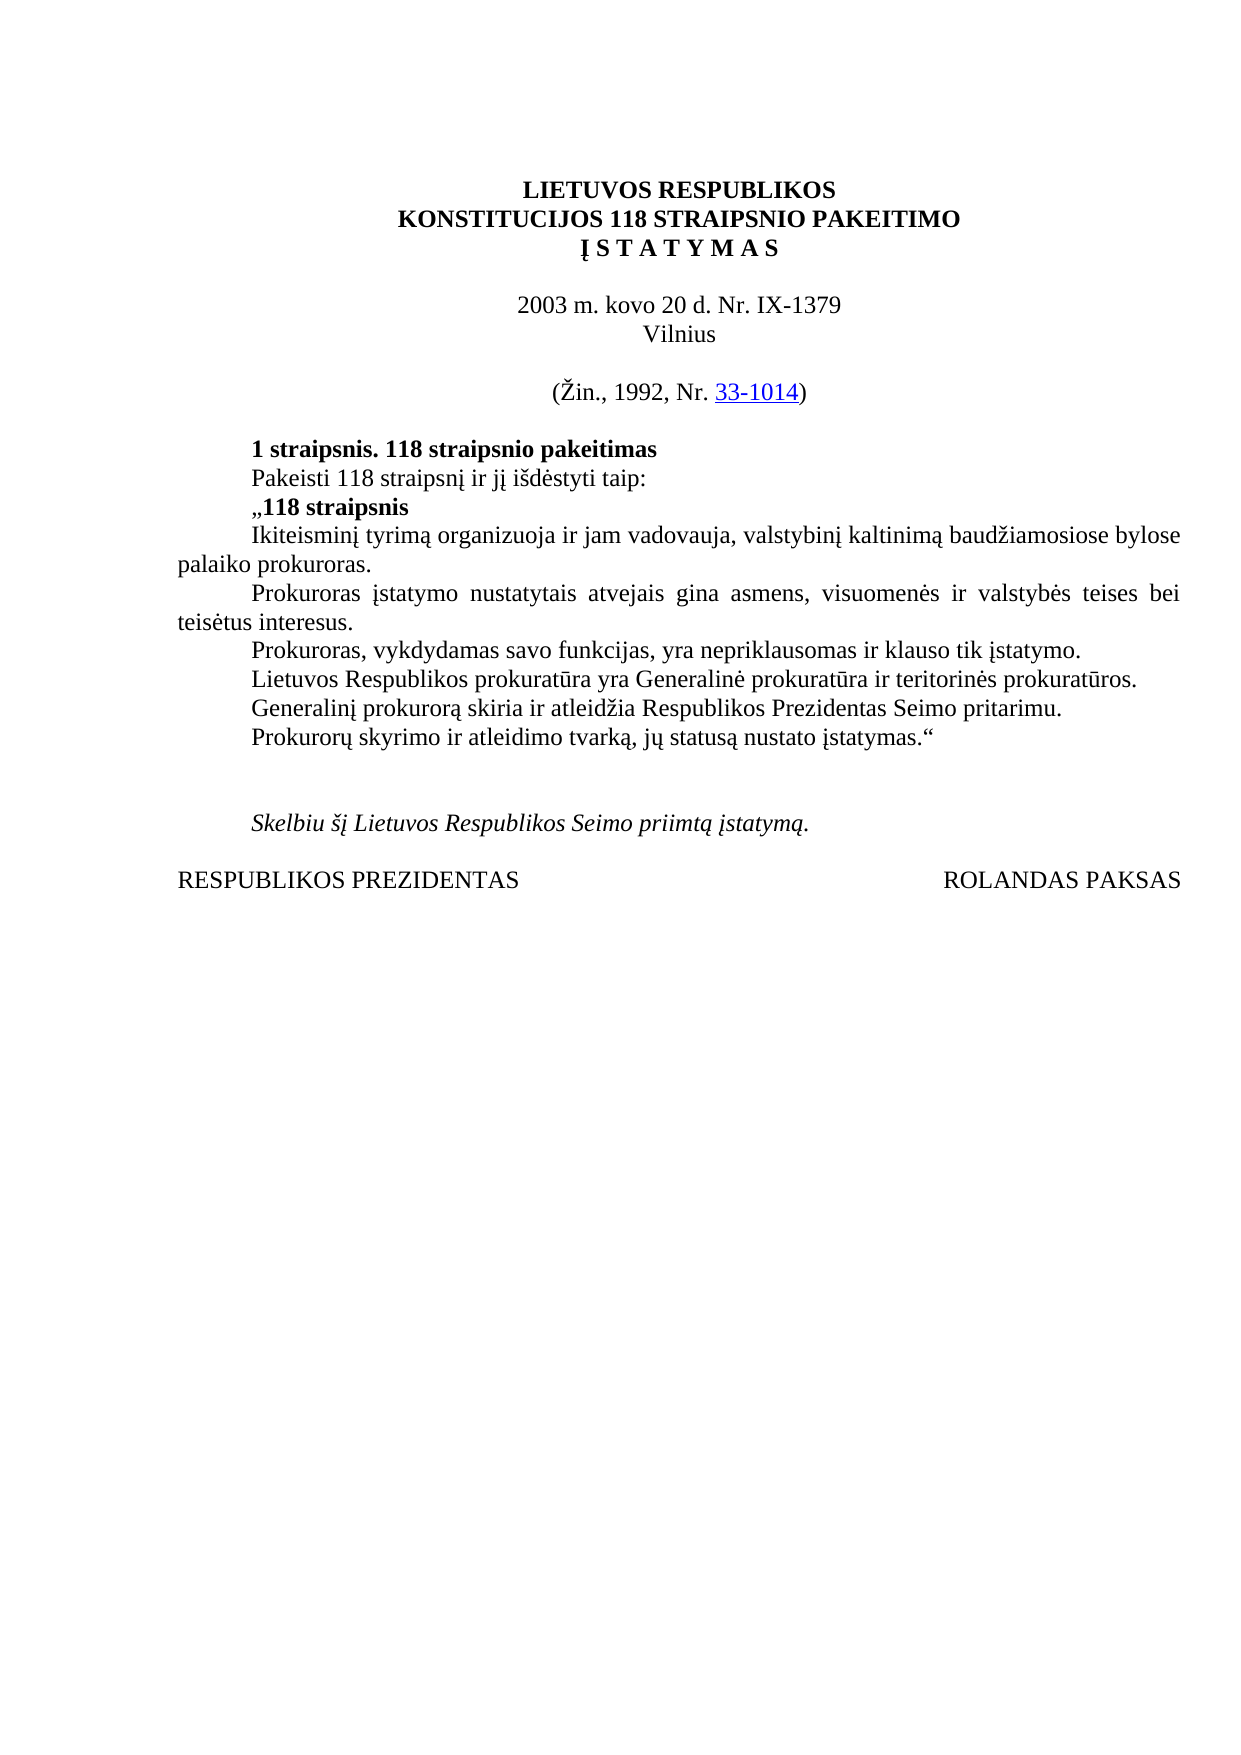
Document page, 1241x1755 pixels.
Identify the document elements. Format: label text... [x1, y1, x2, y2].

text Į S T A T Y M A S [177, 233, 1181, 262]
text RESPUBLIKOS PREZIDENTAS ROLANDAS PAKSAS [177, 866, 1181, 894]
text Skelbiu šį Lietuvos Respublikos Seimo priimtą įstatymą. [177, 808, 1181, 837]
text Pakeisti 118 straipsnį ir jį išdėstyti taip: [177, 463, 1181, 492]
text Generalinį prokurorą skiria ir atleidžia Respublikos Prezidentas Seimo pritarimu. [177, 693, 1181, 722]
text (Žin., 1992, Nr. 33-1014) [177, 377, 1181, 406]
text 1 straipsnis. 118 straipsnio pakeitimas [177, 434, 1181, 463]
text Ikiteisminį tyrimą organizuoja ir jam vadovauja, valstybinį kaltinimą baudžiamosiose bylose palaiko prokuroras. [177, 521, 1181, 578]
text Prokuroras, vykdydamas savo funkcijas, yra nepriklausomas ir klauso tik įstatymo. [177, 636, 1181, 664]
text Prokuroras įstatymo nustatytais atvejais gina asmens, visuomenės ir valstybės teises bei teisėtus interesus. [177, 578, 1181, 636]
text Lietuvos Respublikos prokuratūra yra Generalinė prokuratūra ir teritorinės prokuratūros. [177, 664, 1181, 693]
text Prokurorų skyrimo ir atleidimo tvarką, jų statusą nustato įstatymas.“ [177, 722, 1181, 751]
text Vilnius [177, 319, 1181, 348]
text „118 straipsnis [177, 492, 1181, 521]
text LIETUVOS RESPUBLIKOS [177, 176, 1181, 204]
text 2003 m. kovo 20 d. Nr. IX-1379 [177, 291, 1181, 319]
text KONSTITUCIJOS 118 STRAIPSNIO PAKEITIMO [177, 204, 1181, 233]
